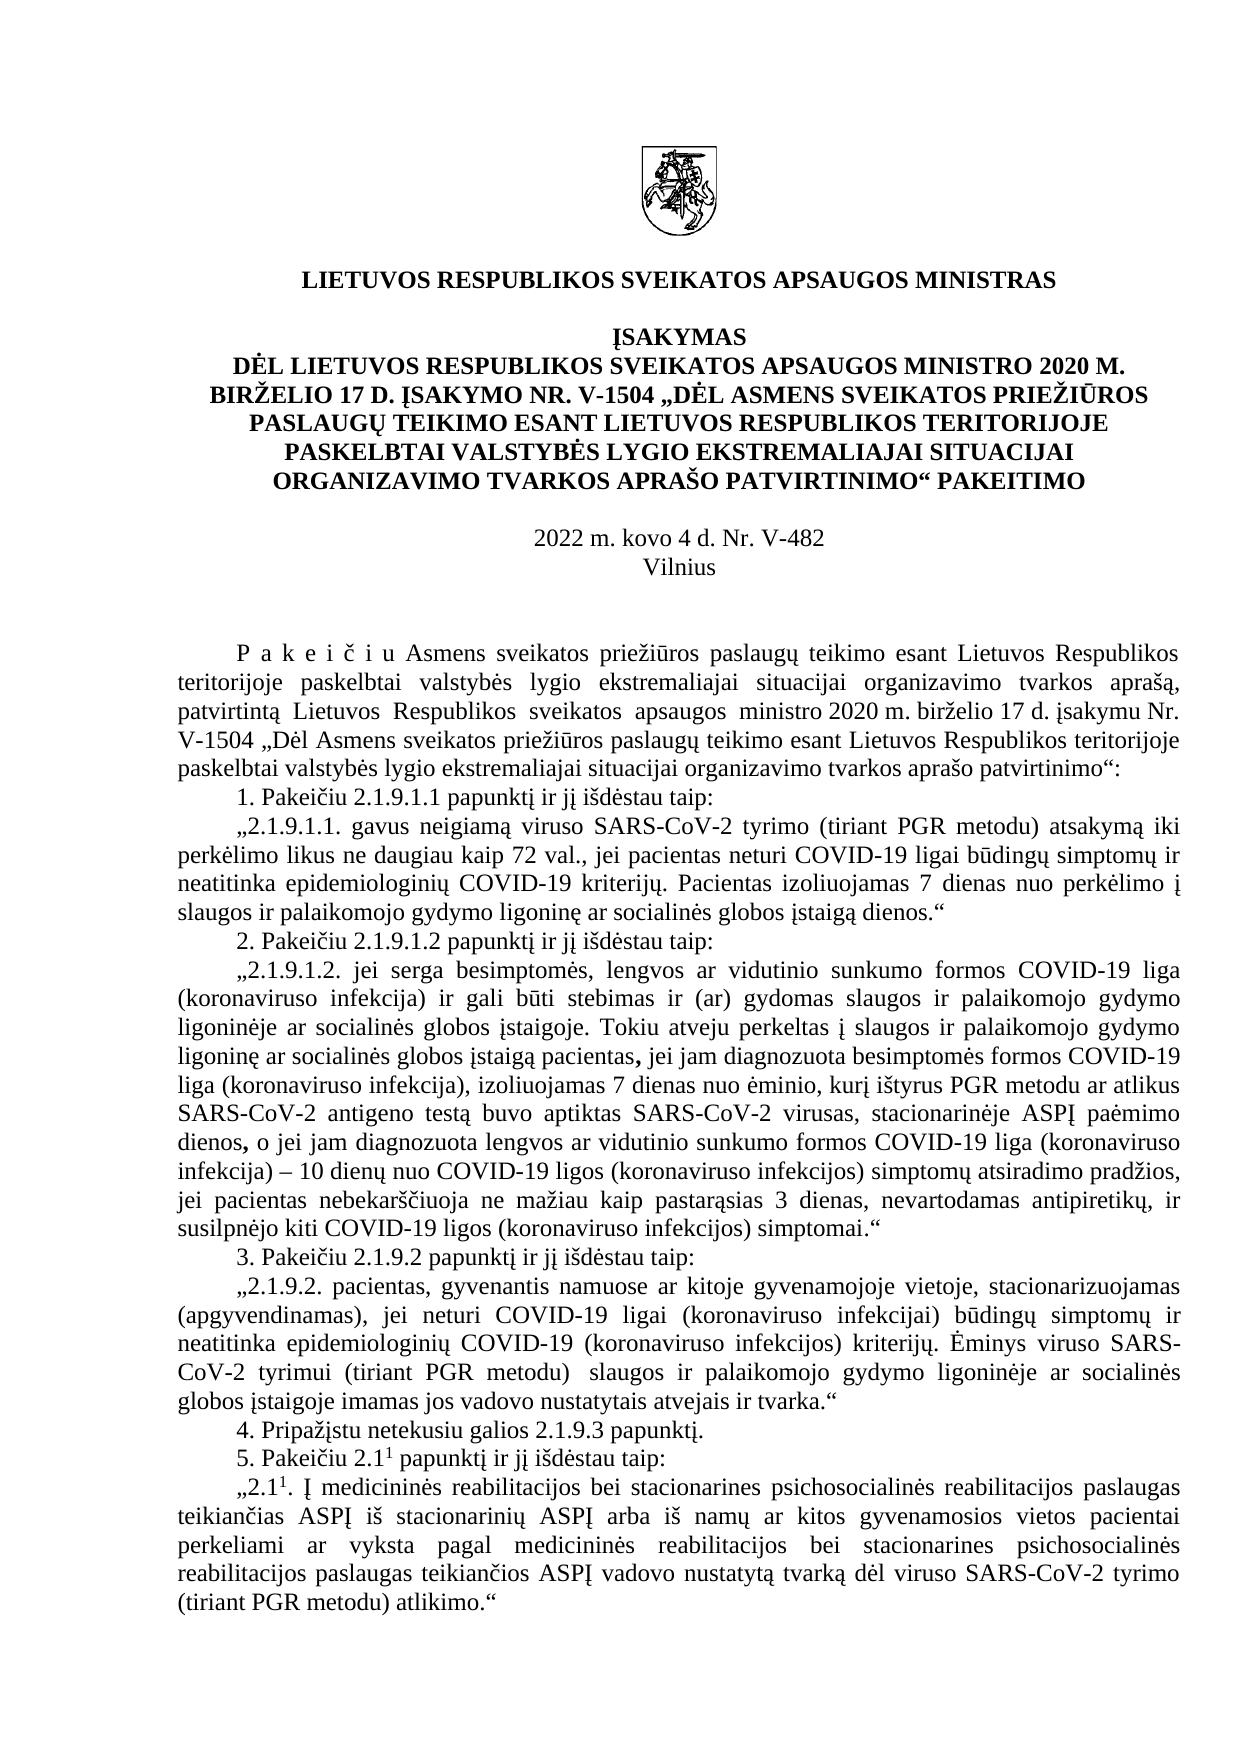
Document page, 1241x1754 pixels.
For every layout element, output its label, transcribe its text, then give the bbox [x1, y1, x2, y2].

text 2. Pakeičiu 2.1.9.1.2 papunktį ir jį išdėstau taip: [177, 926, 1181, 955]
text 4. Pripažįstu netekusiu galios 2.1.9.3 papunktį. [177, 1415, 1181, 1443]
text „2.1.9.1.2. jei serga besimptomės, lengvos ar vidutinio sunkumo formos COVID-19 liga (koronaviruso infekcija) ir gali būti stebimas ir (ar) gydomas slaugos ir palaikomojo gydymo ligoninėje ar socialinės globos įstaigoje. Tokiu atveju perkeltas į slaugos ir palaikomojo gydymo ligoninę ar socialinės globos įstaigą pacientas, jei jam diagnozuota besimptomės formos COVID-19 liga (koronaviruso infekcija), izoliuojamas 7 dienas nuo ėminio, kurį ištyrus PGR metodu ar atlikus SARS-CoV-2 antigeno testą buvo aptiktas SARS-CoV-2 virusas, stacionarinėje ASPĮ paėmimo dienos, o jei jam diagnozuota lengvos ar vidutinio sunkumo formos COVID-19 liga (koronaviruso infekcija) – 10 dienų nuo COVID-19 ligos (koronaviruso infekcijos) simptomų atsiradimo pradžios, jei pacientas nebekarščiuoja ne mažiau kaip pastarąsias 3 dienas, nevartodamas antipiretikų, ir susilpnėjo kiti COVID-19 ligos (koronaviruso infekcijos) simptomai.“ [177, 955, 1181, 1242]
text Vilnius [177, 552, 1181, 581]
text „2.1.9.1.1. gavus neigiamą viruso SARS-CoV-2 tyrimo (tiriant PGR metodu) atsakymą iki perkėlimo likus ne daugiau kaip 72 val., jei pacientas neturi COVID-19 ligai būdingų simptomų ir neatitinka epidemiologinių COVID-19 kriterijų. Pacientas izoliuojamas 7 dienas nuo perkėlimo į slaugos ir palaikomojo gydymo ligoninę ar socialinės globos įstaigą dienos.“ [177, 811, 1181, 926]
text „2.1.9.2. pacientas, gyvenantis namuose ar kitoje gyvenamojoje vietoje, stacionarizuojamas (apgyvendinamas), jei neturi COVID-19 ligai (koronaviruso infekcijai) būdingų simptomų ir neatitinka epidemiologinių COVID-19 (koronaviruso infekcijos) kriterijų. Ėminys viruso SARS-CoV-2 tyrimui (tiriant PGR metodu) slaugos ir palaikomojo gydymo ligoninėje ar socialinės globos įstaigoje imamas jos vadovo nustatytais atvejais ir tvarka.“ [177, 1271, 1181, 1415]
text 2022 m. kovo 4 d. Nr. V-482 [177, 523, 1181, 552]
text DĖL LIETUVOS RESPUBLIKOS SVEIKATOS APSAUGOS MINISTRO 2020 M. BIRŽELIO 17 D. ĮSAKYMO NR. V-1504 „DĖL ASMENS SVEIKATOS PRIEŽIŪROS PASLAUGŲ TEIKIMO ESANT LIETUVOS RESPUBLIKOS TERITORIJOJE PASKELBTAI VALSTYBĖS LYGIO EKSTREMALIAJAI SITUACIJAI ORGANIZAVIMO TVARKOS APRAŠO PATVIRTINIMO“ PAKEITIMO [177, 351, 1181, 495]
text 3. Pakeičiu 2.1.9.2 papunktį ir jį išdėstau taip: [177, 1242, 1181, 1271]
text LIETUVOS RESPUBLIKOS SVEIKATOS APSAUGOS MINISTRAS [177, 265, 1181, 293]
text 5. Pakeičiu 2.11 papunktį ir jį išdėstau taip: [177, 1443, 1181, 1472]
text P a k e i č i u Asmens sveikatos priežiūros paslaugų teikimo esant Lietuvos Respublikos teritorijoje paskelbtai valstybės lygio ekstremaliajai situacijai organizavimo tvarkos aprašą, patvirtintą Lietuvos Respublikos sveikatos apsaugos ministro 2020 m. birželio 17 d. įsakymu Nr. V-1504 „Dėl Asmens sveikatos priežiūros paslaugų teikimo esant Lietuvos Respublikos teritorijoje paskelbtai valstybės lygio ekstremaliajai situacijai organizavimo tvarkos aprašo patvirtinimo“: [177, 638, 1181, 782]
text ĮSAKYMAS [177, 322, 1181, 351]
text 1. Pakeičiu 2.1.9.1.1 papunktį ir jį išdėstau taip: [177, 782, 1181, 811]
text „2.11. Į medicininės reabilitacijos bei stacionarines psichosocialinės reabilitacijos paslaugas teikiančias ASPĮ iš stacionarinių ASPĮ arba iš namų ar kitos gyvenamosios vietos pacientai perkeliami ar vyksta pagal medicininės reabilitacijos bei stacionarines psichosocialinės reabilitacijos paslaugas teikiančios ASPĮ vadovo nustatytą tvarką dėl viruso SARS-CoV-2 tyrimo (tiriant PGR metodu) atlikimo.“ [177, 1472, 1181, 1616]
